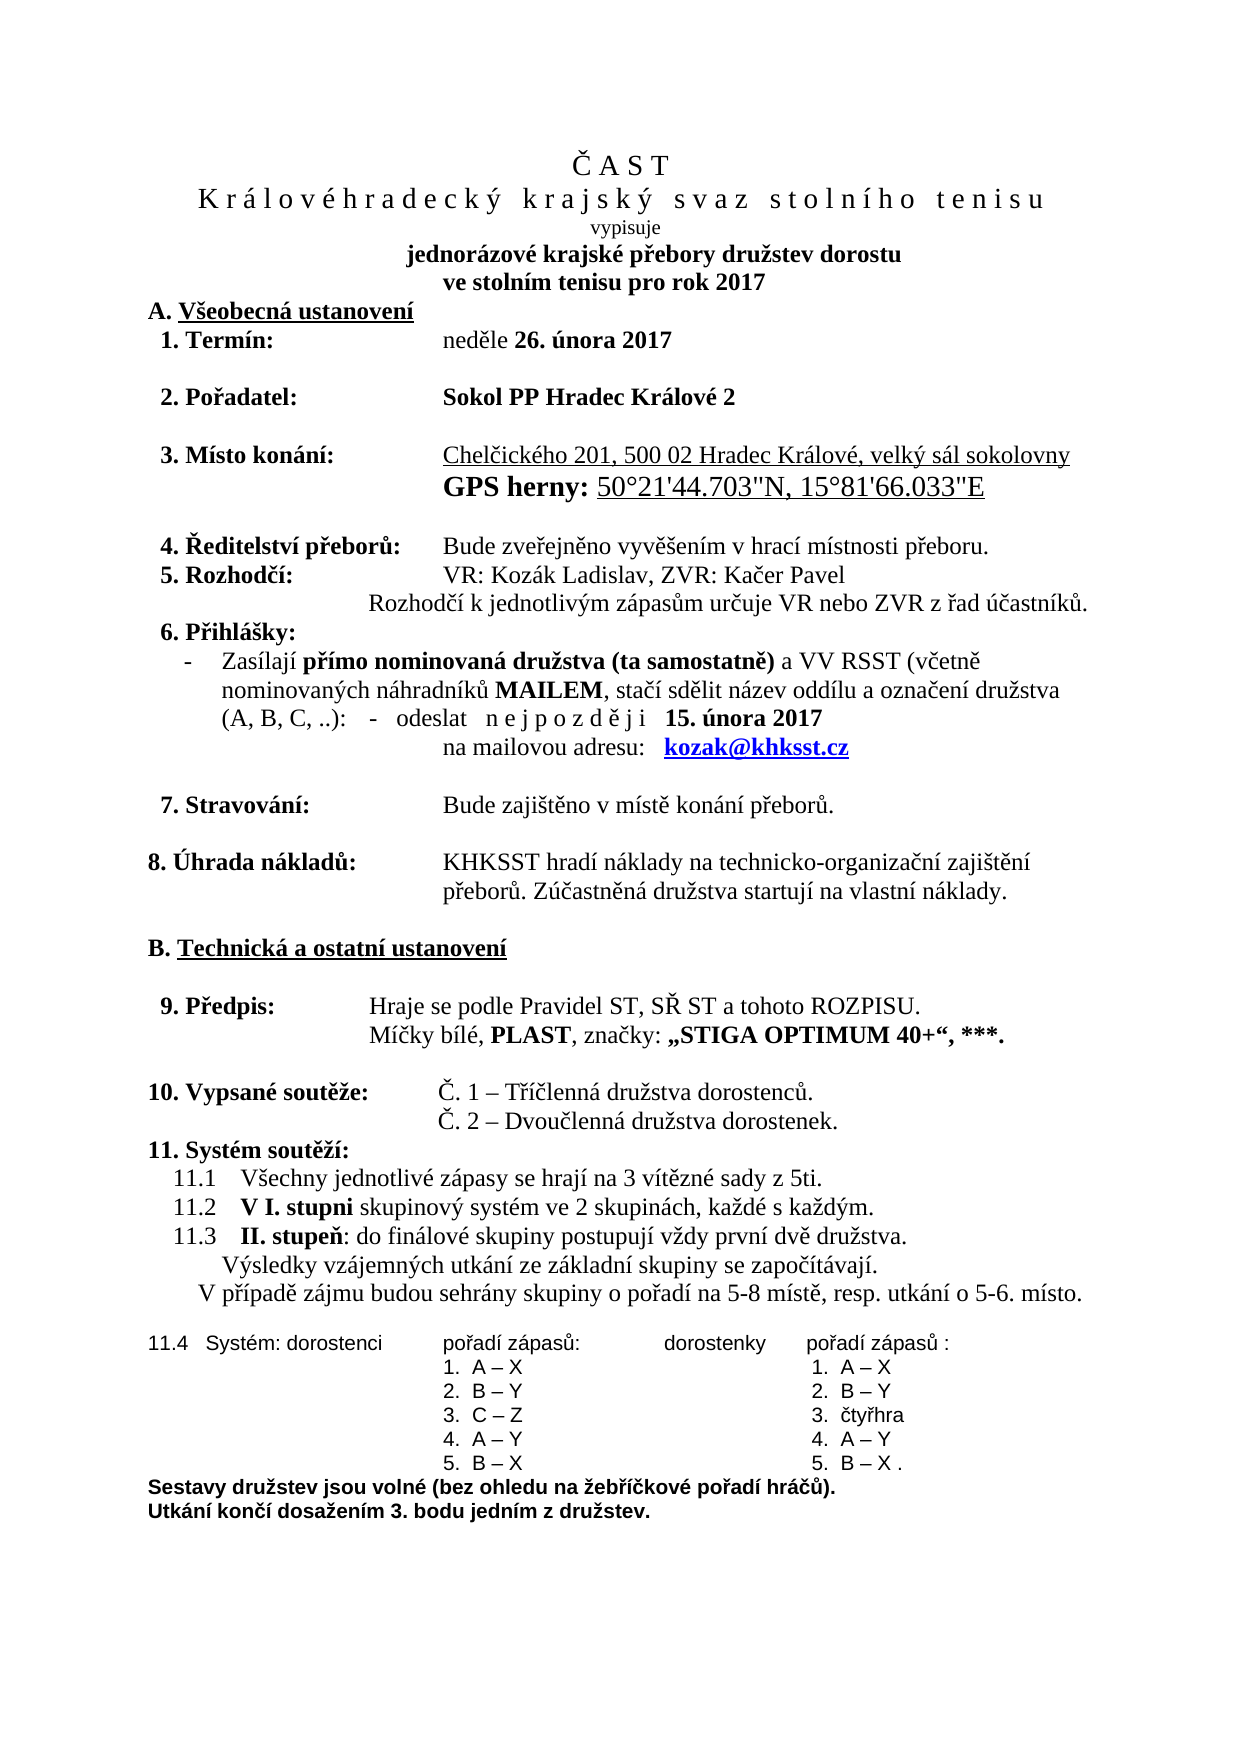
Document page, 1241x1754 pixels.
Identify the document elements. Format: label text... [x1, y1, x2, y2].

text 1. A – X 1. A – X [148, 1355, 1093, 1379]
text Výsledky vzájemných utkání ze základní skupiny se započítávají. [221, 1250, 1093, 1278]
text 7. Stravování: Bude zajištěno v místě konání přeborů. [148, 790, 1093, 818]
list Všechny jednotlivé zápasy se hrají na 3 vítězné sady z 5ti. [173, 1163, 1093, 1192]
text 5. B – X 5. B – X . [148, 1451, 1093, 1475]
text 9. Předpis: Hraje se podle Pravidel ST, SŘ ST a tohoto ROZPISU. [148, 991, 1093, 1020]
text Rozhodčí k jednotlivým zápasům určuje VR nebo ZVR z řad účastníků. [148, 588, 1093, 617]
text jednorázové krajské přebory družstev dorostu [148, 239, 1093, 267]
list II. stupeň: do finálové skupiny postupují vždy první dvě družstva. [173, 1221, 1093, 1250]
text Utkání končí dosažením 3. bodu jedním z družstev. [148, 1499, 1093, 1523]
text - Zasílají přímo nominovaná družstva (ta samostatně) a VV RSST (včetně nominovaných náhradníků MAILEM, stačí sdělit název oddílu a označení družstva (A, B, C, ..): - odeslat n e j p o z d ě j i 15. února 2017 [177, 646, 1093, 732]
text Míčky bílé, PLAST, značky: „STIGA OPTIMUM 40+“, ***. [295, 1020, 1093, 1048]
text 10. Vypsané soutěže: Č. 1 – Tříčlenná družstva dorostenců. [148, 1077, 1093, 1106]
text ve stolním tenisu pro rok 2017 [369, 267, 1093, 296]
text 2. Pořadatel: Sokol PP Hradec Králové 2 [148, 382, 1093, 411]
text Č. 2 – Dvoučlenná družstva dorostenek. [148, 1106, 1093, 1135]
text 4. Ředitelství přeborů: Bude zveřejněno vyvěšením v hrací místnosti přeboru. [148, 531, 1093, 560]
text vypisuje [148, 215, 1093, 239]
text 2. B – Y 2. B – Y [148, 1379, 1093, 1403]
subtitle K r á l o v é h r a d e c k ý k r a j s k ý s v a z s t o l n í h o t e n i s u [148, 181, 1093, 215]
text 11. Systém soutěží: [148, 1135, 1093, 1163]
text 8. Úhrada nákladů: KHKSST hradí náklady na technicko-organizační zajištění přeborů. Zúčastněná družstva startují na vlastní náklady. [148, 847, 1093, 905]
text na mailovou adresu: kozak@khksst.cz [369, 732, 1093, 761]
text 11.4 Systém: dorostenci pořadí zápasů: dorostenky pořadí zápasů : [148, 1331, 1093, 1355]
text 4. A – Y 4. A – Y [148, 1427, 1093, 1451]
list V I. stupni skupinový systém ve 2 skupinách, každé s každým. [173, 1192, 1093, 1221]
text 3. Místo konání: Chelčického 201, 500 02 Hradec Králové, velký sál sokolovny GPS herny: 50°21'44.703"N, 15°81'66.033"E [160, 440, 1093, 502]
subtitle Č A S T [148, 148, 1093, 181]
text 6. Přihlášky: [148, 617, 1093, 646]
text 3. C – Z 3. čtyřhra [148, 1403, 1093, 1427]
text A. Všeobecná ustanovení [148, 296, 1093, 325]
text 1. Termín: neděle 26. února 2017 [148, 325, 1093, 354]
text V případě zájmu budou sehrány skupiny o pořadí na 5-8 místě, resp. utkání o 5-6. místo. [148, 1278, 1093, 1307]
text 5. Rozhodčí: VR: Kozák Ladislav, ZVR: Kačer Pavel [148, 560, 1093, 588]
text Sestavy družstev jsou volné (bez ohledu na žebříčkové pořadí hráčů). [148, 1475, 1093, 1499]
text B. Technická a ostatní ustanovení [148, 933, 1093, 962]
